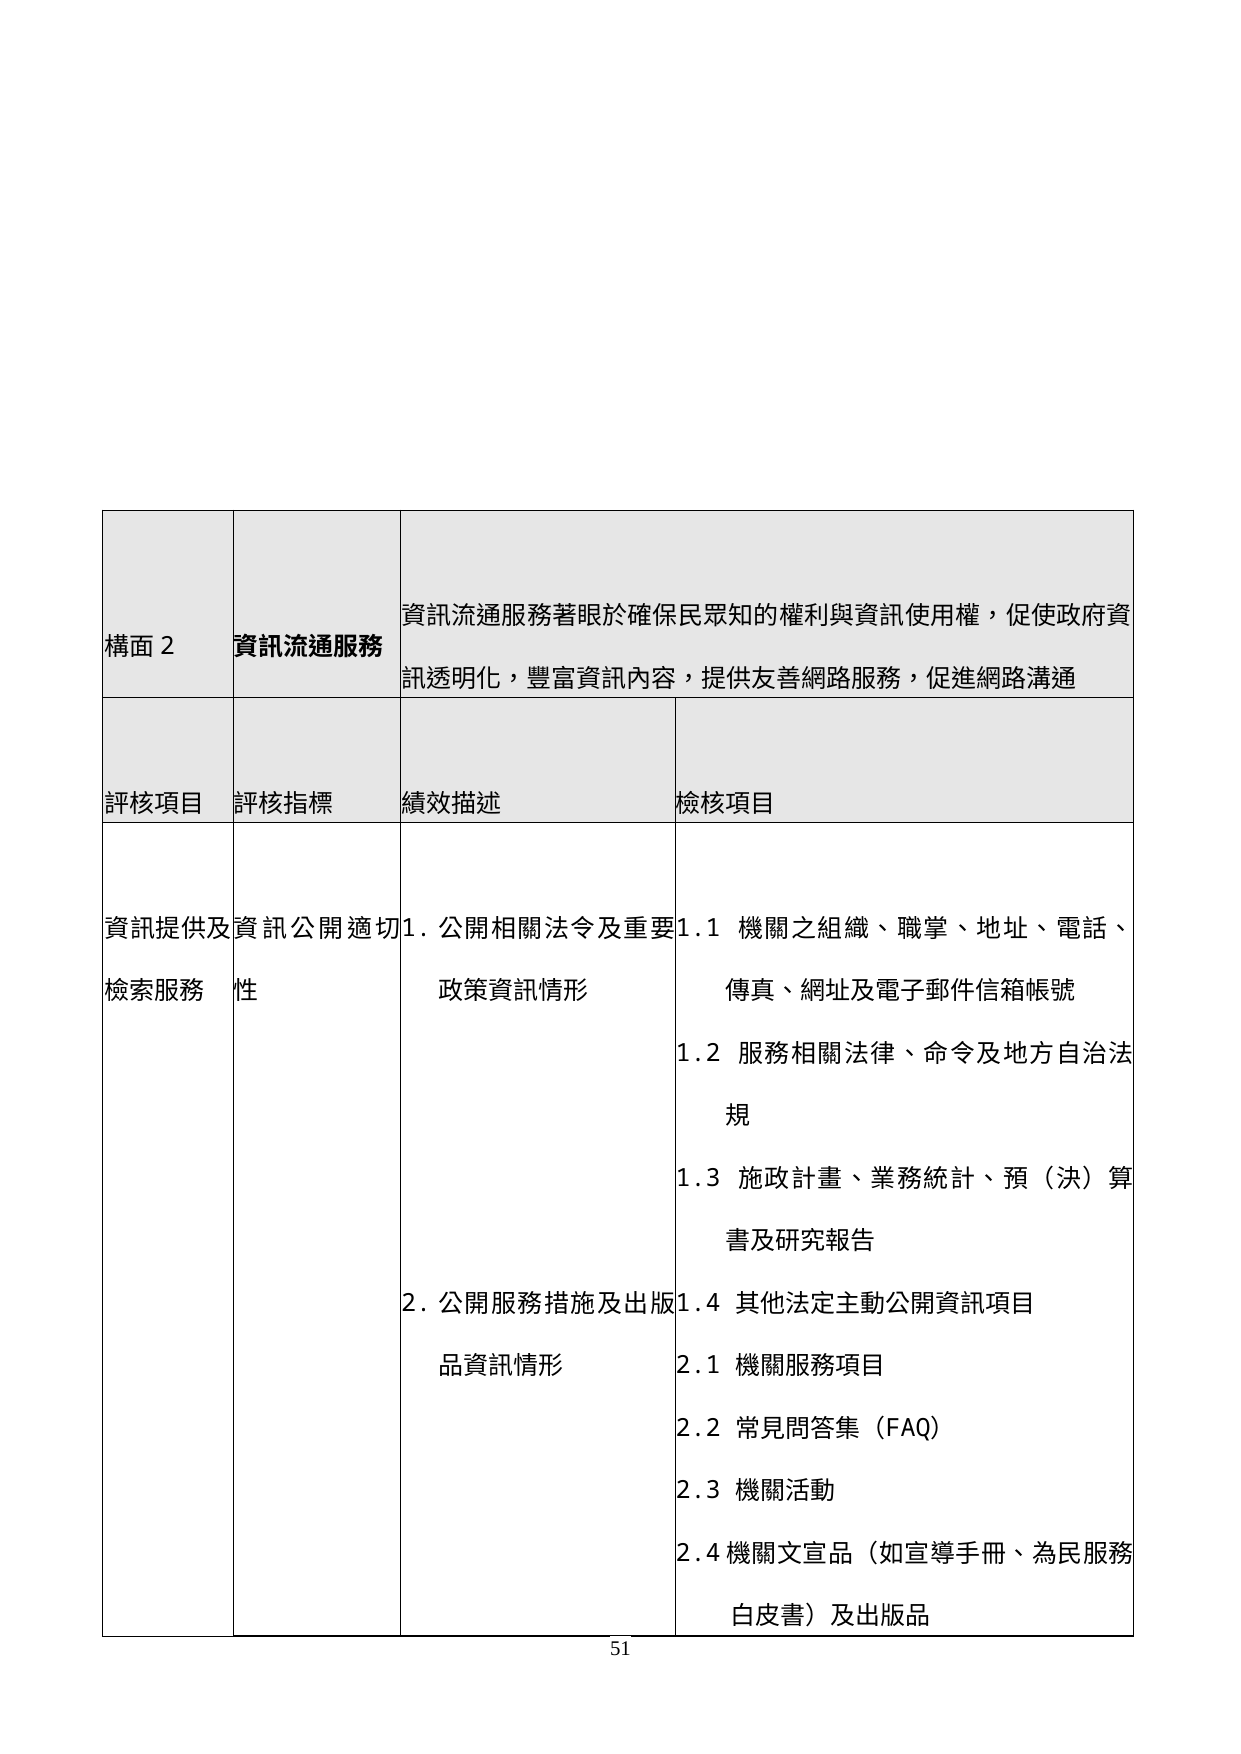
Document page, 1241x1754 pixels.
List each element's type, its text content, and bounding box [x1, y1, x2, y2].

table_cell 績效描述 [401, 698, 675, 822]
table_header 構面2 [103, 511, 233, 697]
table_cell 公開相關法令及重要政策資訊情形 公開服務措施及出版品資訊情形 [401, 823, 675, 1634]
table_cell 資訊提供及檢索服務 [103, 823, 233, 1636]
table_header 資訊流通服務 [234, 511, 400, 697]
table_cell 1.1 機關之組織、職掌、地址、電話、傳真、網址及電子郵件信箱帳號 1.2 服務相關法律、命令及地方自治法規 1.3 施政計畫、業務統計、預（決）算書及研究報告 1.4 其他法定主動公開資訊項目 2.1 機關服務項目 2.2 常見問答集（FAQ） 2.3 機關活動 2.4機關文宣品（如宣導手冊、為民服務白皮書）及出版品 [676, 823, 1133, 1634]
table_cell 資訊公開適切性 [234, 823, 400, 1634]
table_cell 檢核項目 [676, 698, 1133, 822]
table_cell 評核項目 [103, 698, 233, 822]
table_cell 評核指標 [234, 698, 400, 822]
table_header 資訊流通服務著眼於確保民眾知的權利與資訊使用權，促使政府資訊透明化，豐富資訊內容，提供友善網路服務，促進網路溝通 [401, 511, 1133, 697]
